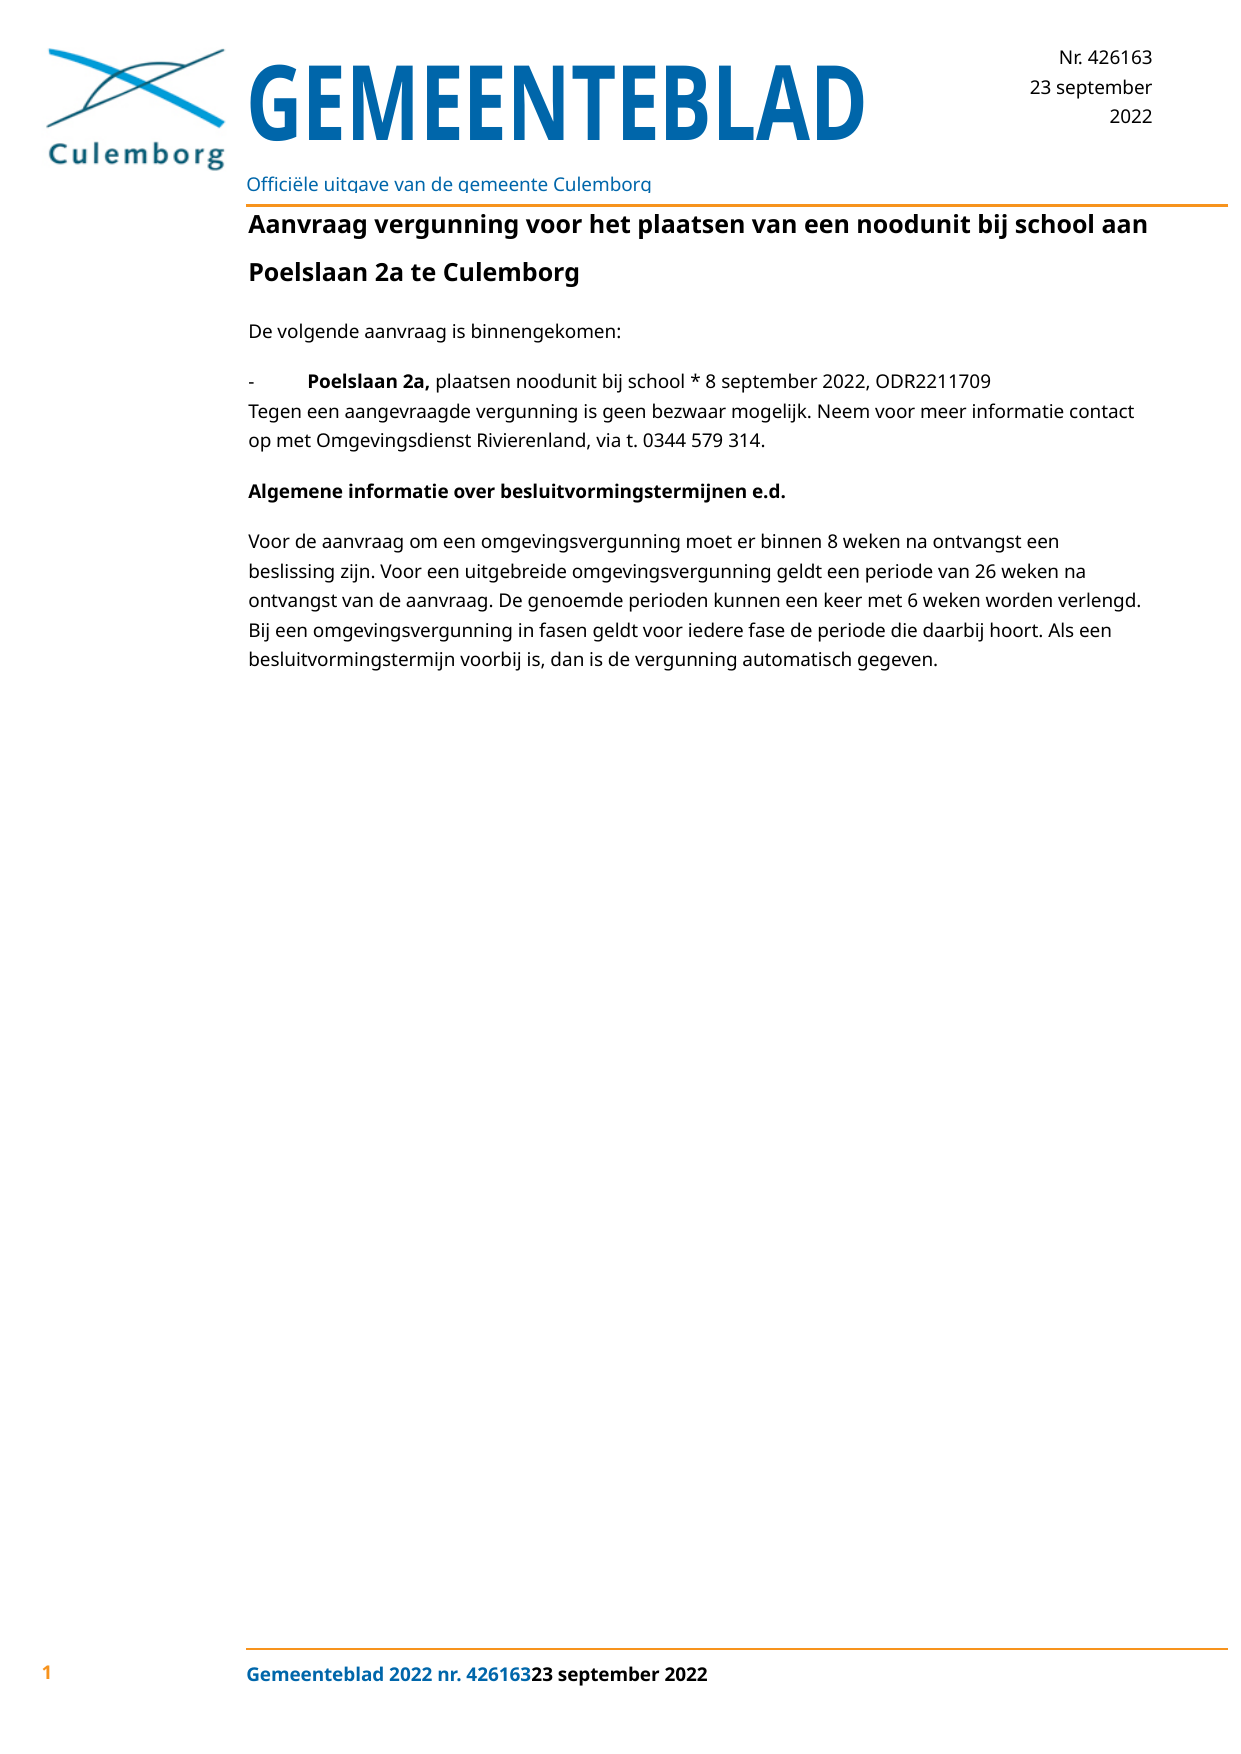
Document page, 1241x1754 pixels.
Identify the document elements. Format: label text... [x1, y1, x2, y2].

text Aanvraag vergunning voor het plaatsen van een noodunit bij school aan Poelslaan 2a te Culemborg [248, 207, 1152, 288]
text Algemene informatie over besluitvormingstermijnen e.d. [248, 478, 1152, 504]
text Tegen een aangevraagde vergunning is geen bezwaar mogelijk. Neem voor meer informatie contact op met Omgevingsdienst Rivierenland, via t. 0344 579 314. [248, 398, 1152, 453]
text De volgende aanvraag is binnengekomen: [248, 318, 1152, 344]
picture [41, 47, 231, 172]
list Poelslaan 2a, plaatsen noodunit bij school * 8 september 2022, ODR2211709 [248, 368, 1152, 394]
text Voor de aanvraag om een omgevingsvergunning moet er binnen 8 weken na ontvangst een beslissing zijn. Voor een uitgebreide omgevingsvergunning geldt een periode van 26 weken na ontvangst van de aanvraag. De genoemde perioden kunnen een keer met 6 weken worden verlengd. Bij een omgevingsvergunning in fasen geldt voor iedere fase de periode die daarbij hoort. Als een besluitvormingstermijn voorbij is, dan is de vergunning automatisch gegeven. [248, 528, 1152, 672]
